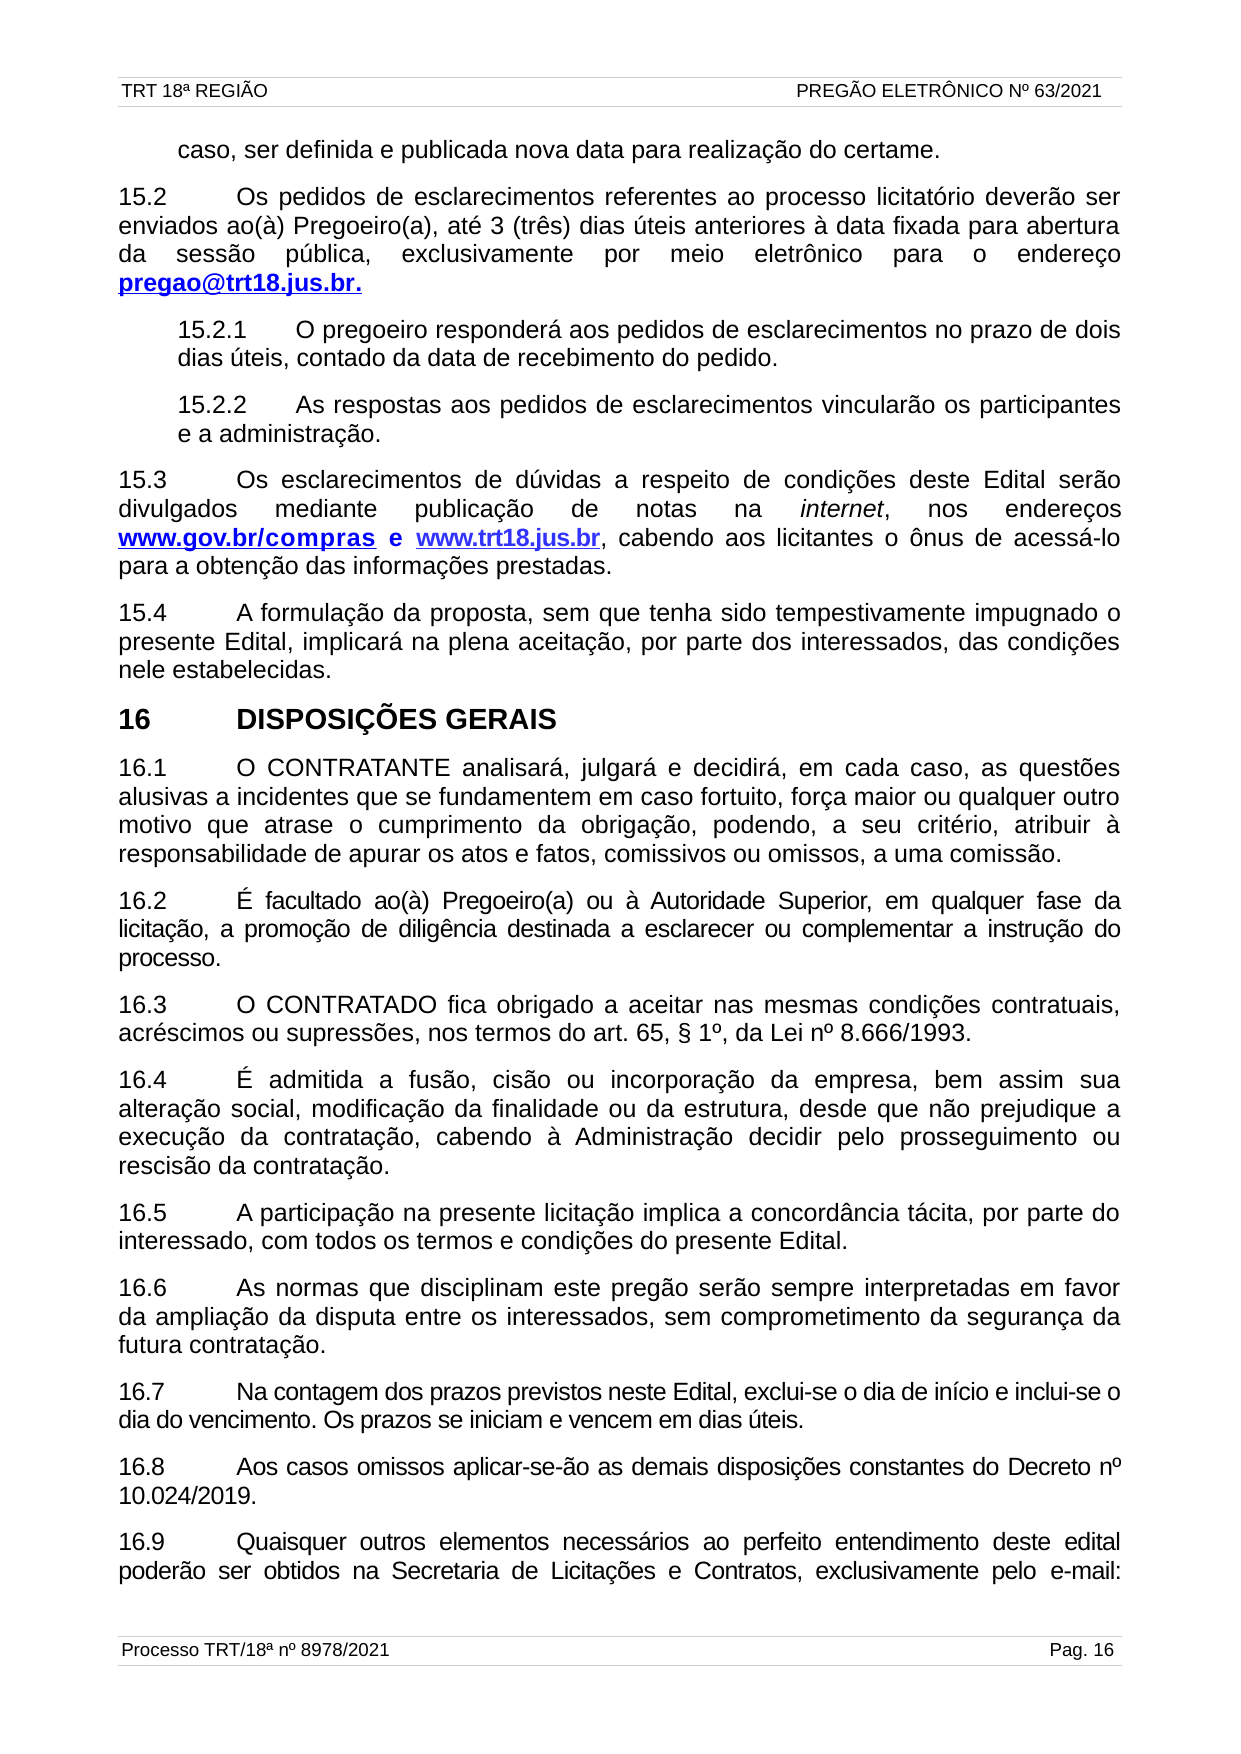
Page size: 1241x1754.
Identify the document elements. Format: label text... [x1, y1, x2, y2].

text 16.7 Na contagem dos prazos previstos neste Edital, exclui-se o dia de início e inclui-se o dia do vencimento. Os prazos se iniciam e vencem em dias úteis. [118, 1377, 1122, 1434]
text 16.5 A participação na presente licitação implica a concordância tácita, por parte do interessado, com todos os termos e condições do presente Edital. [118, 1198, 1122, 1255]
text 16.2 É facultado ao(à) Pregoeiro(a) ou à Autoridade Superior, em qualquer fase da licitação, a promoção de diligência destinada a esclarecer ou complementar a instrução do processo. [118, 886, 1122, 972]
text 15.2.2 As respostas aos pedidos de esclarecimentos vincularão os participantes e a administração. [177, 390, 1122, 447]
text 15.3 Os esclarecimentos de dúvidas a respeito de condições deste Edital serão divulgados mediante publicação de notas na internet, nos endereços www.gov.br/compras e www.trt18.jus.br, cabendo aos licitantes o ônus de acessá-lo para a obtenção das informações prestadas. [118, 465, 1122, 580]
text 15.4 A formulação da proposta, sem que tenha sido tempestivamente impugnado o presente Edital, implicará na plena aceitação, por parte dos interessados, das condições nele estabelecidas. [118, 598, 1122, 684]
list 16.9 Quaisquer outros elementos necessários ao perfeito entendimento deste edital poderão ser obtidos na Secretaria de Licitações e Contratos, exclusivamente pelo e-mail: [118, 1527, 1122, 1585]
text 16.3 O CONTRATADO fica obrigado a aceitar nas mesmas condições contratuais, acréscimos ou supressões, nos termos do art. 65, § 1º, da Lei nº 8.666/1993. [118, 990, 1122, 1047]
text 15.2.1 O pregoeiro responderá aos pedidos de esclarecimentos no prazo de dois dias úteis, contado da data de recebimento do pedido. [177, 315, 1122, 372]
text caso, ser definida e publicada nova data para realização do certame. [177, 136, 1122, 164]
text 16.1 O CONTRATANTE analisará, julgará e decidirá, em cada caso, as questões alusivas a incidentes que se fundamentem em caso fortuito, força maior ou qualquer outro motivo que atrase o cumprimento da obrigação, podendo, a seu critério, atribuir à responsabilidade de apurar os atos e fatos, comissivos ou omissos, a uma comissão. [118, 753, 1122, 868]
text 16.6 As normas que disciplinam este pregão serão sempre interpretadas em favor da ampliação da disputa entre os interessados, sem comprometimento da segurança da futura contratação. [118, 1273, 1122, 1359]
text 16 DISPOSIÇÕES GERAIS [118, 702, 1122, 735]
text 15.2 Os pedidos de esclarecimentos referentes ao processo licitatório deverão ser enviados ao(à) Pregoeiro(a), até 3 (três) dias úteis anteriores à data fixada para abertura da sessão pública, exclusivamente por meio eletrônico para o endereço pregao@trt18.jus.br. [118, 182, 1122, 297]
text 16.8 Aos casos omissos aplicar-se-ão as demais disposições constantes do Decreto nº 10.024/2019. [118, 1452, 1122, 1509]
text 16.4 É admitida a fusão, cisão ou incorporação da empresa, bem assim sua alteração social, modificação da finalidade ou da estrutura, desde que não prejudique a execução da contratação, cabendo à Administração decidir pelo prosseguimento ou rescisão da contratação. [118, 1065, 1122, 1180]
